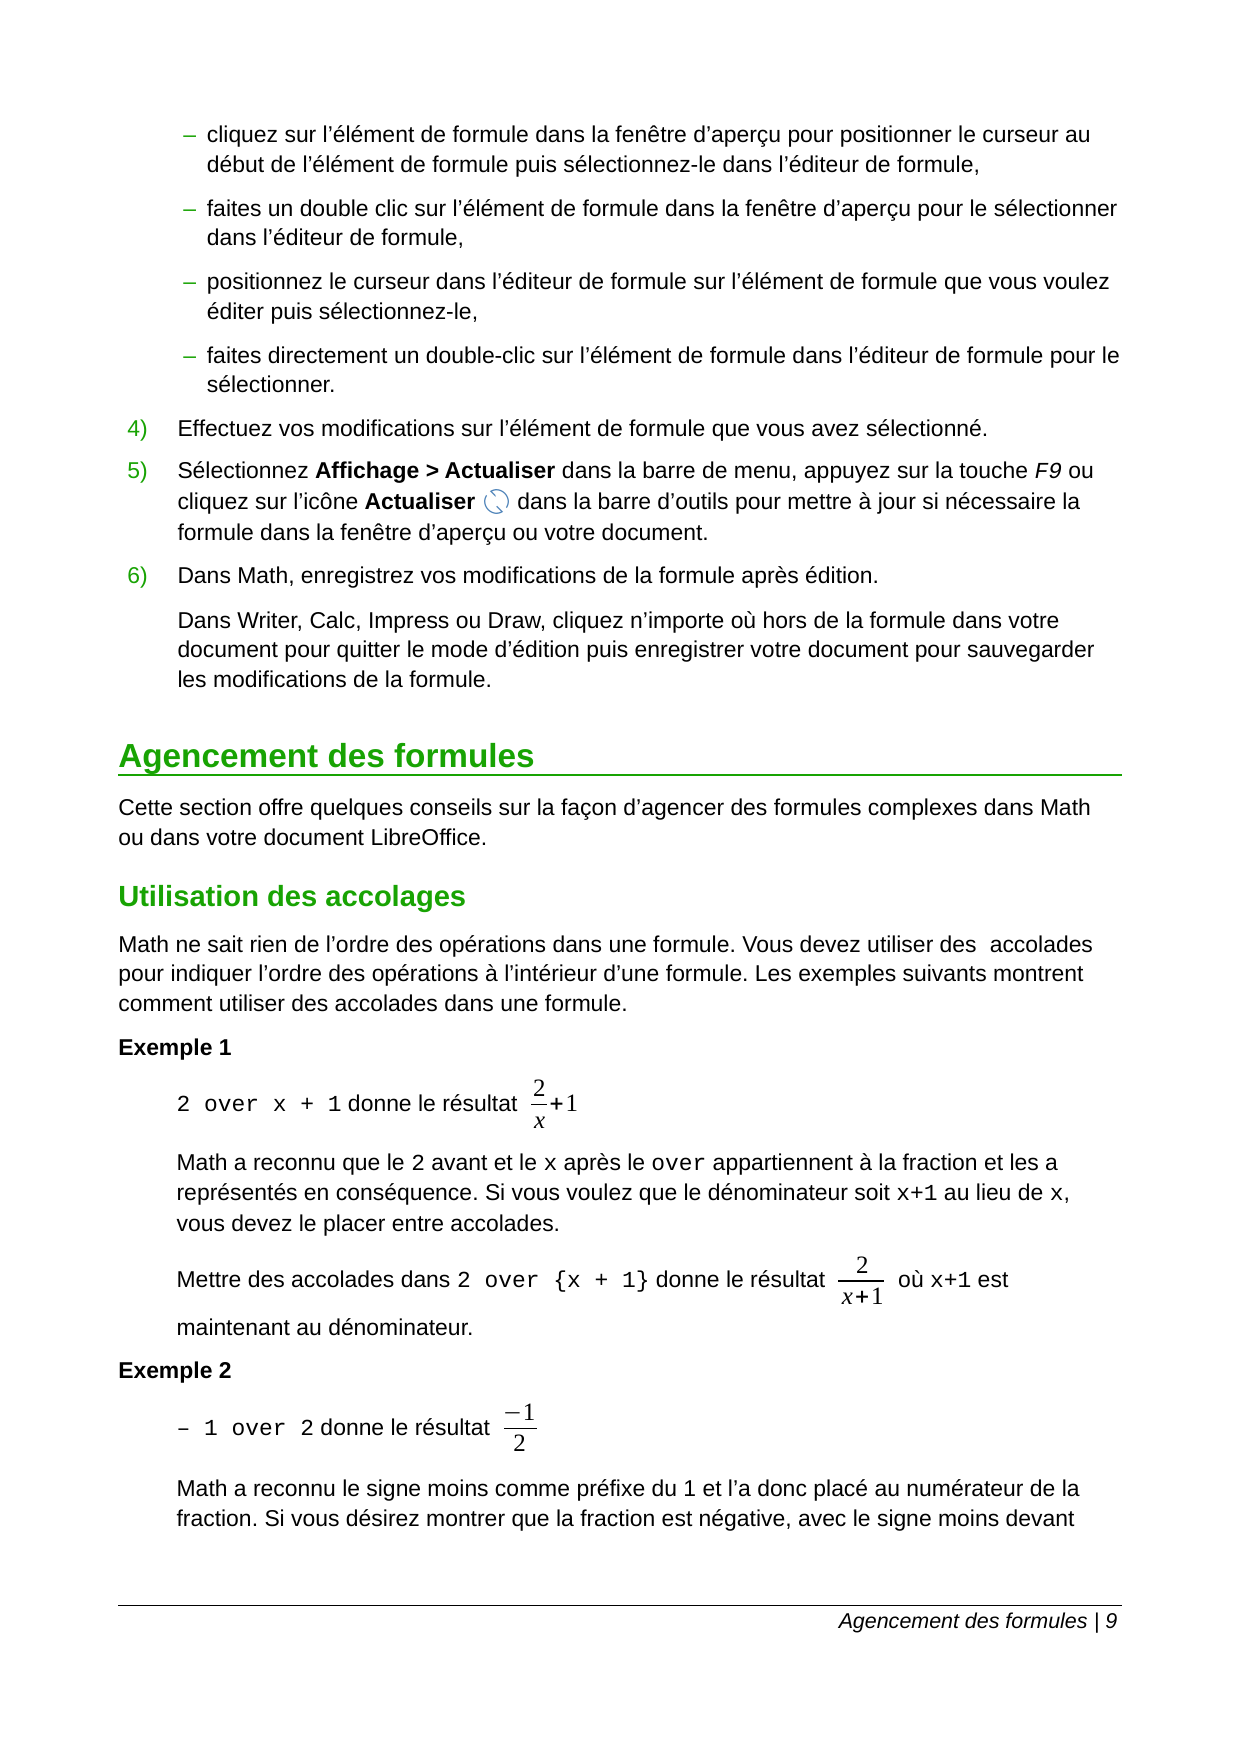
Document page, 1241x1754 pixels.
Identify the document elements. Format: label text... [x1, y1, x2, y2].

text Math a reconnu le signe moins comme préfixe du 1 et l’a donc placé au numérateur de la fraction. Si vous désirez montrer que la fraction est négative, avec le signe moins devant [176, 1472, 1122, 1531]
list Effectuez vos modifications sur l’élément de formule que vous avez sélectionné. [148, 412, 1122, 442]
list faites directement un double-clic sur l’élément de formule dans l’éditeur de formule pour le sélectionner. [183, 339, 1122, 398]
list Dans Writer, Calc, Impress ou Draw, cliquez n’importe où hors de la formule dans votre document pour quitter le mode d’édition puis enregistrer votre document pour sauvegarder les modifications de la formule. [148, 603, 1122, 692]
list positionnez le curseur dans l’éditeur de formule sur l’élément de formule que vous voulez éditer puis sélectionnez-le, [183, 265, 1122, 324]
subtitle Utilisation des accolages [118, 879, 1122, 913]
subtitle Agencement des formules [118, 736, 1122, 774]
text Mettre des accolades dans 2 over {x + 1} donne le résultat où x+1 est maintenant au dénominateur. [176, 1251, 1122, 1340]
list Dans Math, enregistrez vos modifications de la formule après édition. [148, 559, 1122, 589]
text Math ne sait rien de l’ordre des opérations dans une formule. Vous devez utiliser des accolades pour indiquer l’ordre des opérations à l’intérieur d’une formule. Les exemples suivants montrent comment utiliser des accolades dans une formule. [118, 927, 1122, 1016]
text Cette section offre quelques conseils sur la façon d’agencer des formules complexes dans Math ou dans votre document LibreOffice. [118, 791, 1122, 850]
list faites un double clic sur l’élément de formule dans la fenêtre d’aperçu pour le sélectionner dans l’éditeur de formule, [183, 192, 1122, 251]
picture [481, 486, 511, 516]
text Exemple 2 [118, 1354, 1122, 1384]
list cliquez sur l’élément de formule dans la fenêtre d’aperçu pour positionner le curseur au début de l’élément de formule puis sélectionnez-le dans l’éditeur de formule, [183, 118, 1122, 177]
text – 1 over 2 donne le résultat [176, 1398, 1122, 1457]
text Math a reconnu que le 2 avant et le x après le over appartiennent à la fraction et les a représentés en conséquence. Si vous voulez que le dénominateur soit x+1 au lieu de x, vous devez le placer entre accolades. [176, 1148, 1122, 1237]
text 2 over x + 1 donne le résultat [176, 1074, 1122, 1134]
text Exemple 1 [118, 1031, 1122, 1060]
list Sélectionnez Affichage > Actualiser dans la barre de menu, appuyez sur la touche F9 ou cliquez sur l’icône Actualiser dans la barre d’outils pour mettre à jour si nécessaire la formule dans la fenêtre d’aperçu ou votre document. [148, 456, 1122, 545]
